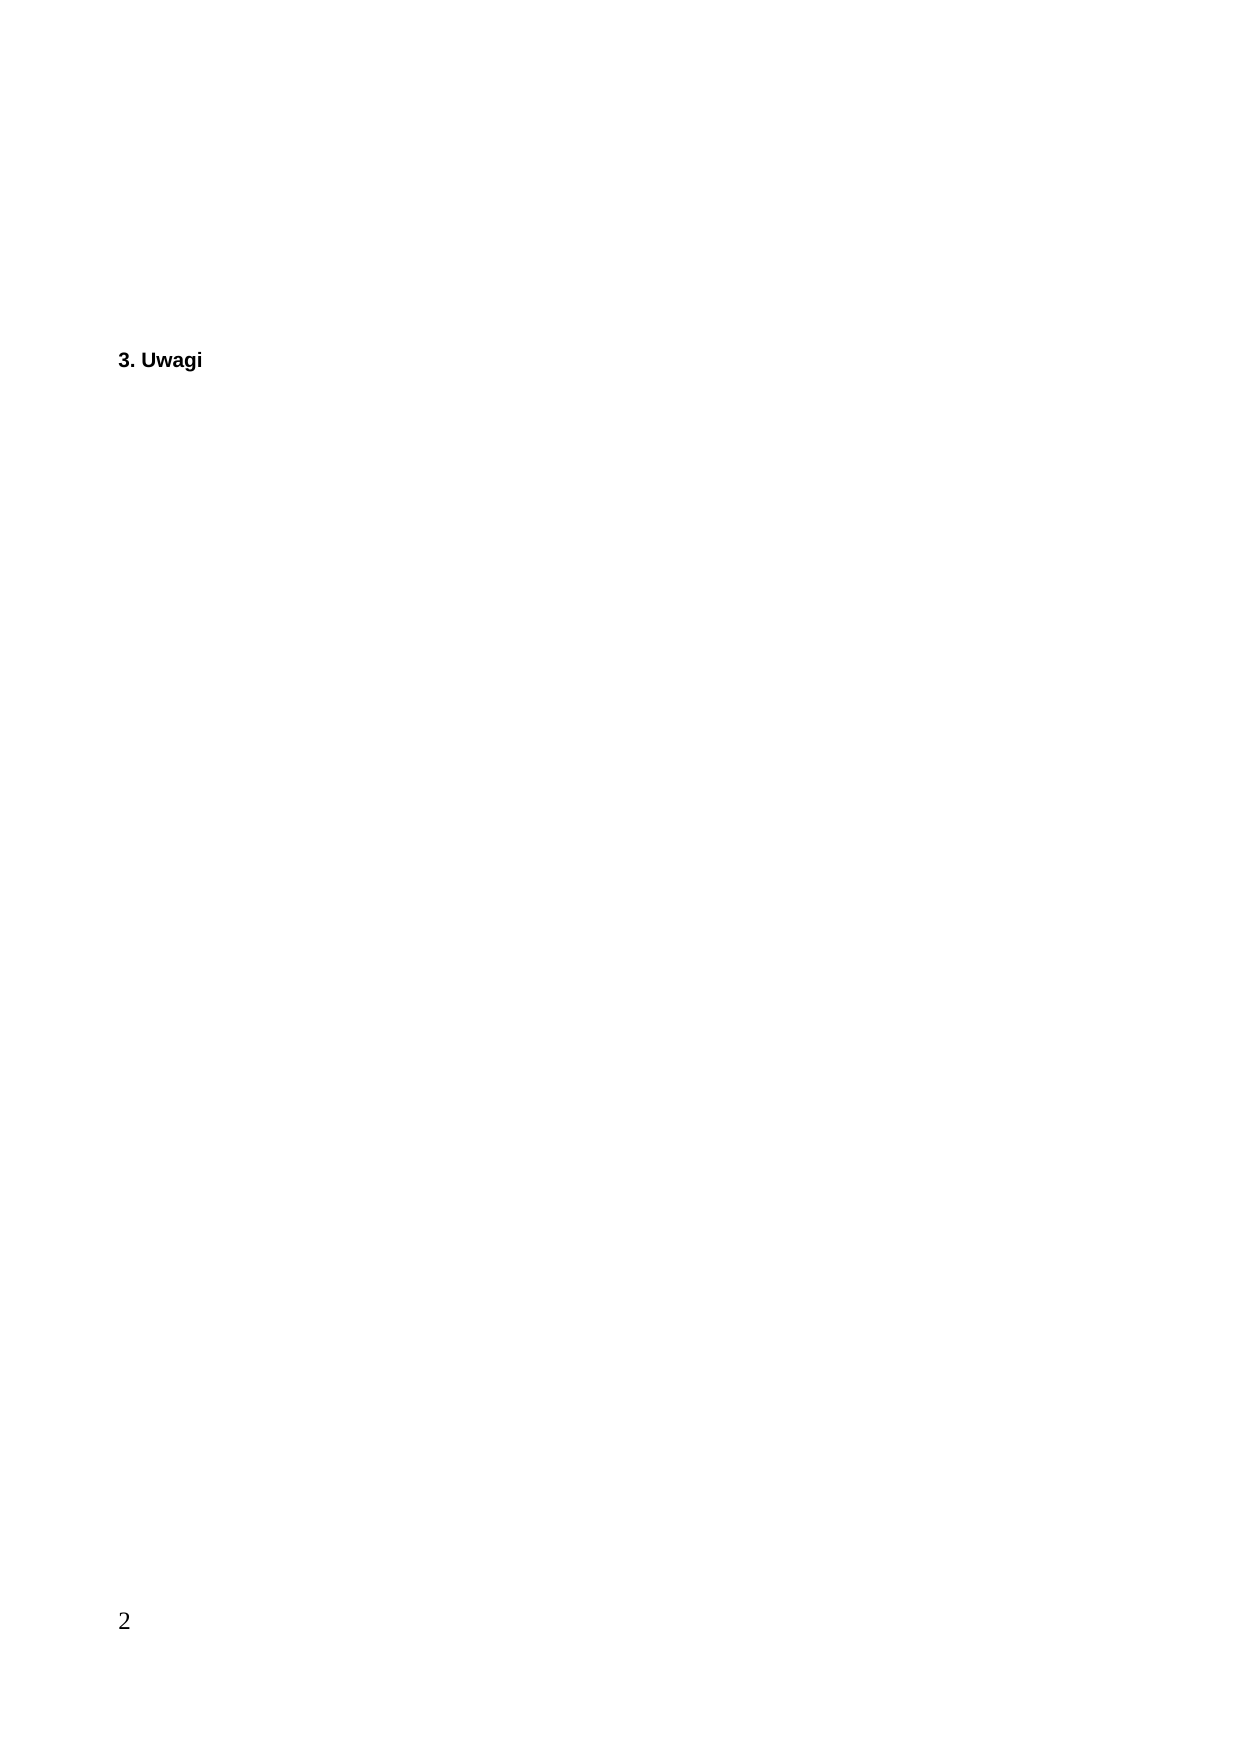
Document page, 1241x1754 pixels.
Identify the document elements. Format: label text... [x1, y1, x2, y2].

text 3. Uwagi [118, 348, 1122, 372]
